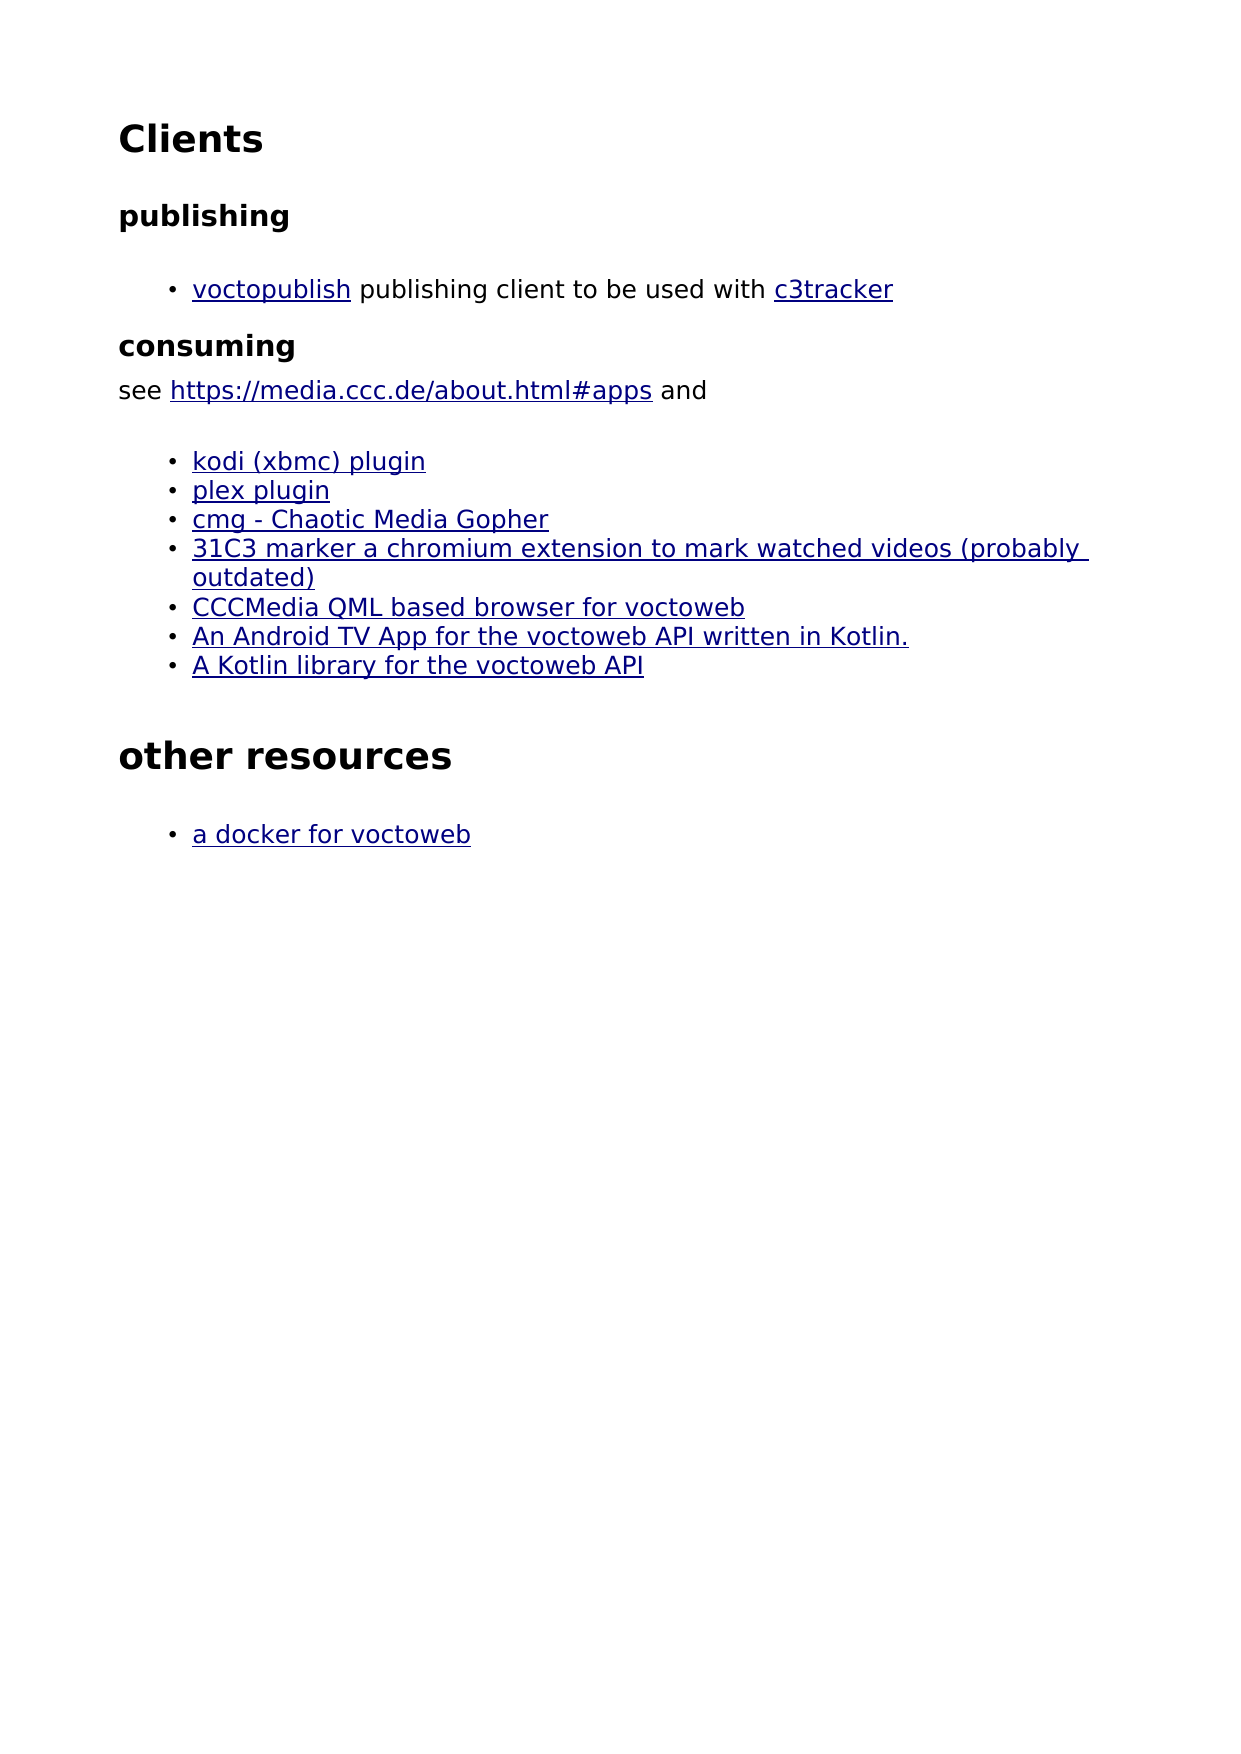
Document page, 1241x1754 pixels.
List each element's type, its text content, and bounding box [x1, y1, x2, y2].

text see https://media.ccc.de/about.html#apps and [118, 376, 1122, 405]
list CCCMedia QML based browser for voctoweb [177, 593, 1122, 622]
subtitle other resources [118, 735, 1122, 778]
list plex plugin [177, 476, 1122, 505]
subtitle consuming [118, 329, 1122, 363]
list cmg - Chaotic Media Gopher [177, 505, 1122, 534]
list kodi (xbmc) plugin [177, 447, 1122, 476]
list An Android TV App for the voctoweb API written in Kotlin. [177, 622, 1122, 651]
list a docker for voctoweb [177, 820, 1122, 849]
subtitle publishing [118, 199, 1122, 233]
list voctopublish publishing client to be used with c3tracker [177, 275, 1122, 304]
list 31C3 marker a chromium extension to mark watched videos (probably outdated) [177, 534, 1122, 593]
subtitle Clients [118, 118, 1122, 162]
list A Kotlin library for the voctoweb API [177, 651, 1122, 680]
